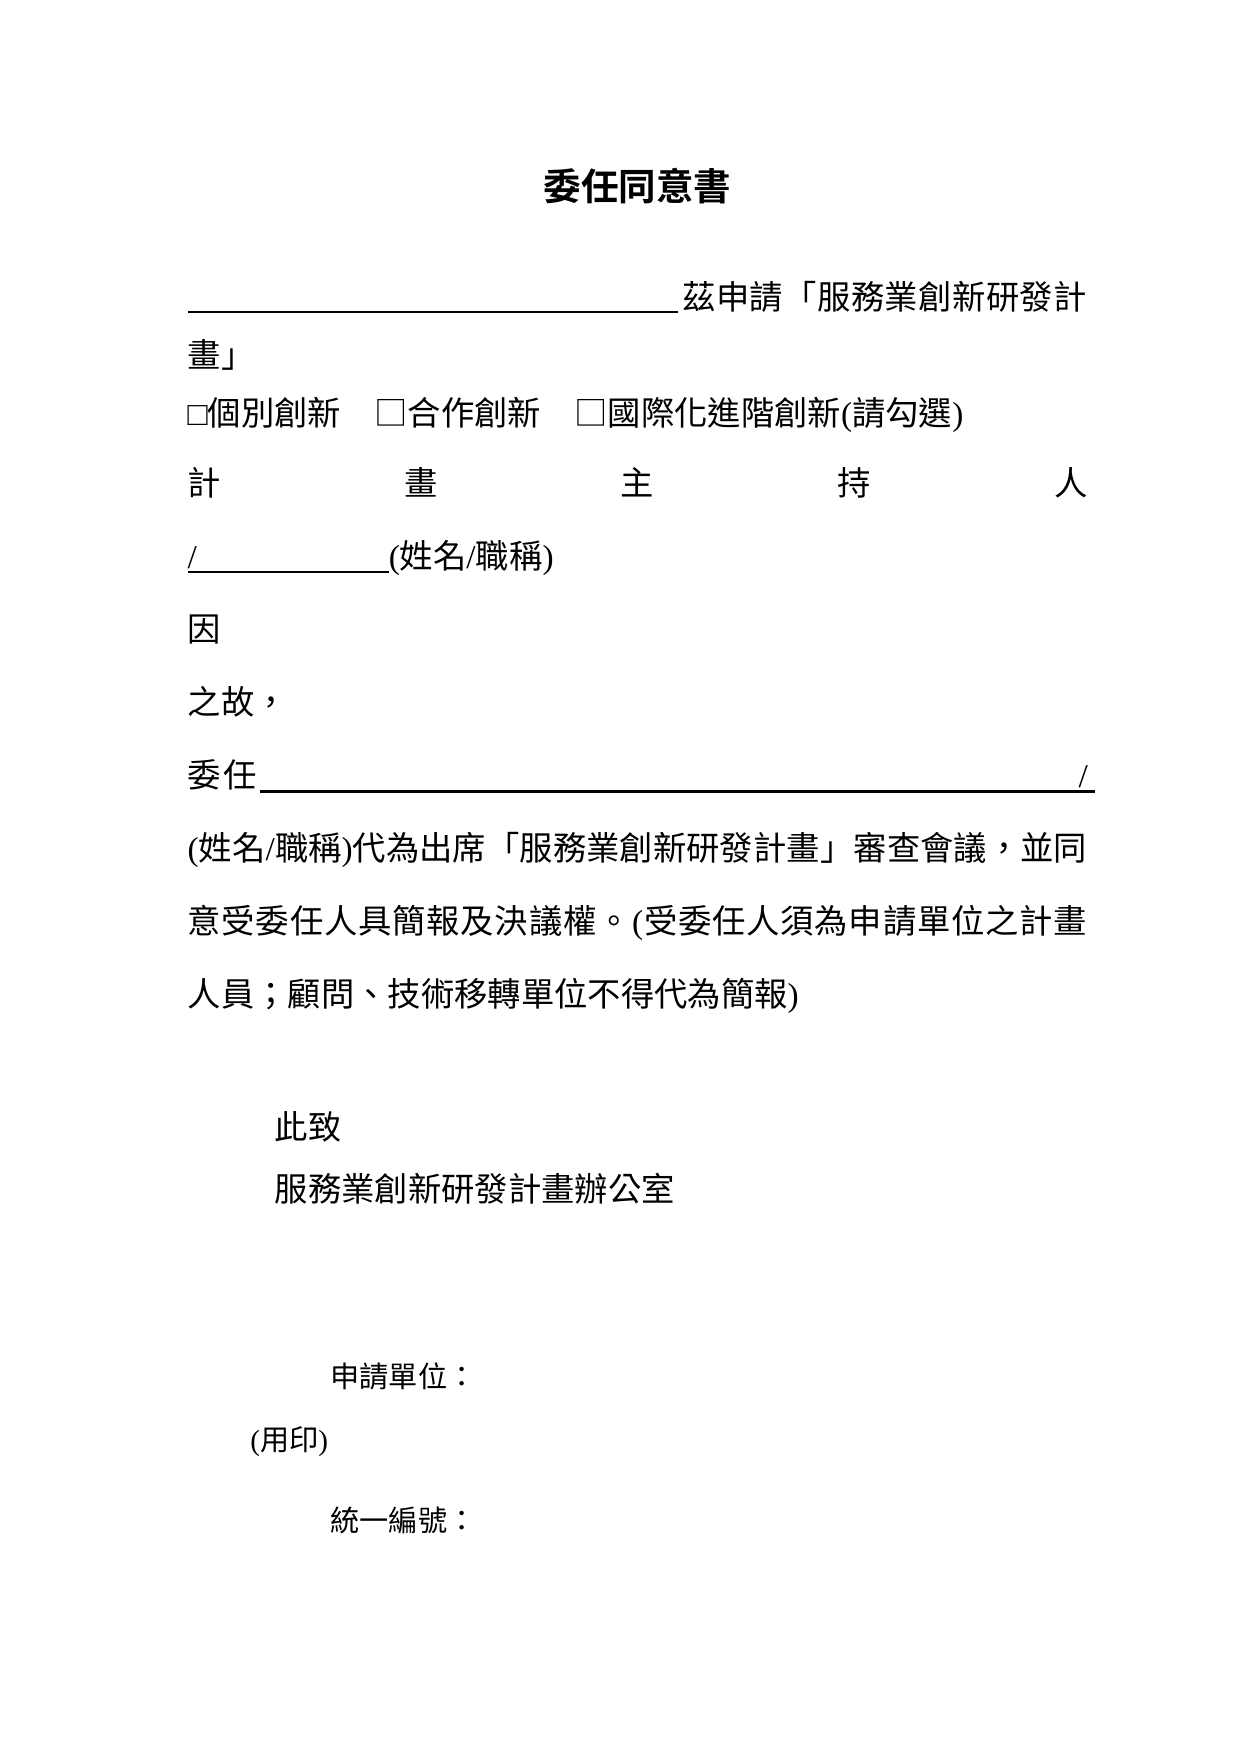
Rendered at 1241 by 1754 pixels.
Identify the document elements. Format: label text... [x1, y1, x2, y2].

subtitle 統一編號： [250, 1477, 1087, 1539]
subtitle 委任 / (姓名/職稱)代為出席「服務業創新研發計畫」審查會議，並同意受委任人具簡報及決議權。(受委任人須為申請單位之計畫人員；顧問、技術移轉單位不得代為簡報) [187, 729, 1087, 1021]
subtitle 申請單位： (用印) [250, 1333, 1087, 1458]
text 此致 [241, 1083, 1087, 1146]
subtitle 茲申請「服務業創新研發計畫」 [187, 262, 1087, 379]
subtitle 因 之故， [187, 583, 1087, 729]
subtitle □個別創新 □合作創新 □國際化進階創新(請勾選) [187, 379, 1087, 437]
text 服務業創新研發計畫辦公室 [241, 1146, 1087, 1208]
subtitle 計畫主持人 / (姓名/職稱) [187, 437, 1087, 583]
subtitle 委任同意書 [187, 158, 1087, 210]
